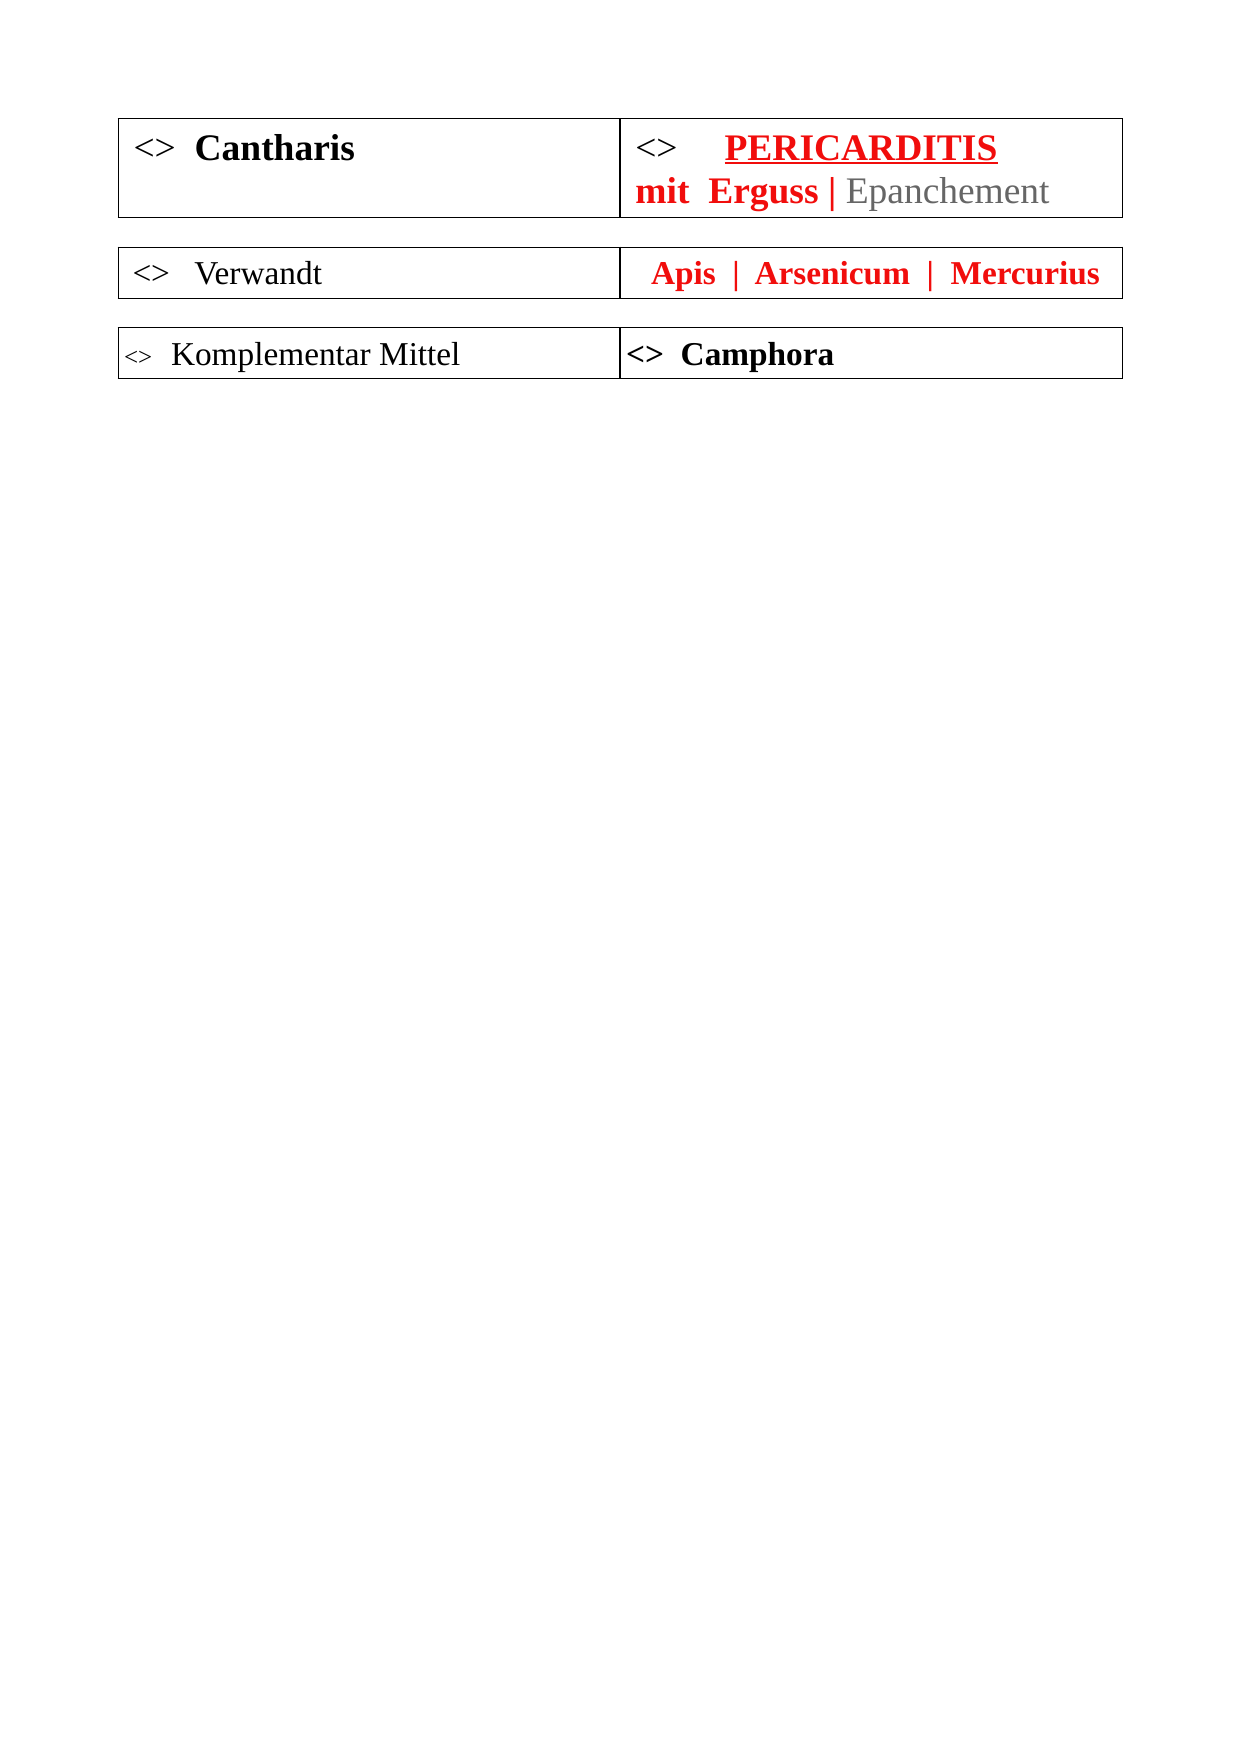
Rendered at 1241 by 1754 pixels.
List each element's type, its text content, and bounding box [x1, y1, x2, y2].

table_header <> Cantharis [119, 119, 619, 217]
table_header <> Camphora [621, 328, 1122, 378]
table_header <> Komplementar Mittel [119, 328, 619, 378]
table_header Apis | Arsenicum | Mercurius [621, 248, 1122, 297]
table_header <> Verwandt [119, 248, 619, 297]
table_header <> PERICARDITIS mit Erguss | Epanchement [621, 119, 1122, 217]
